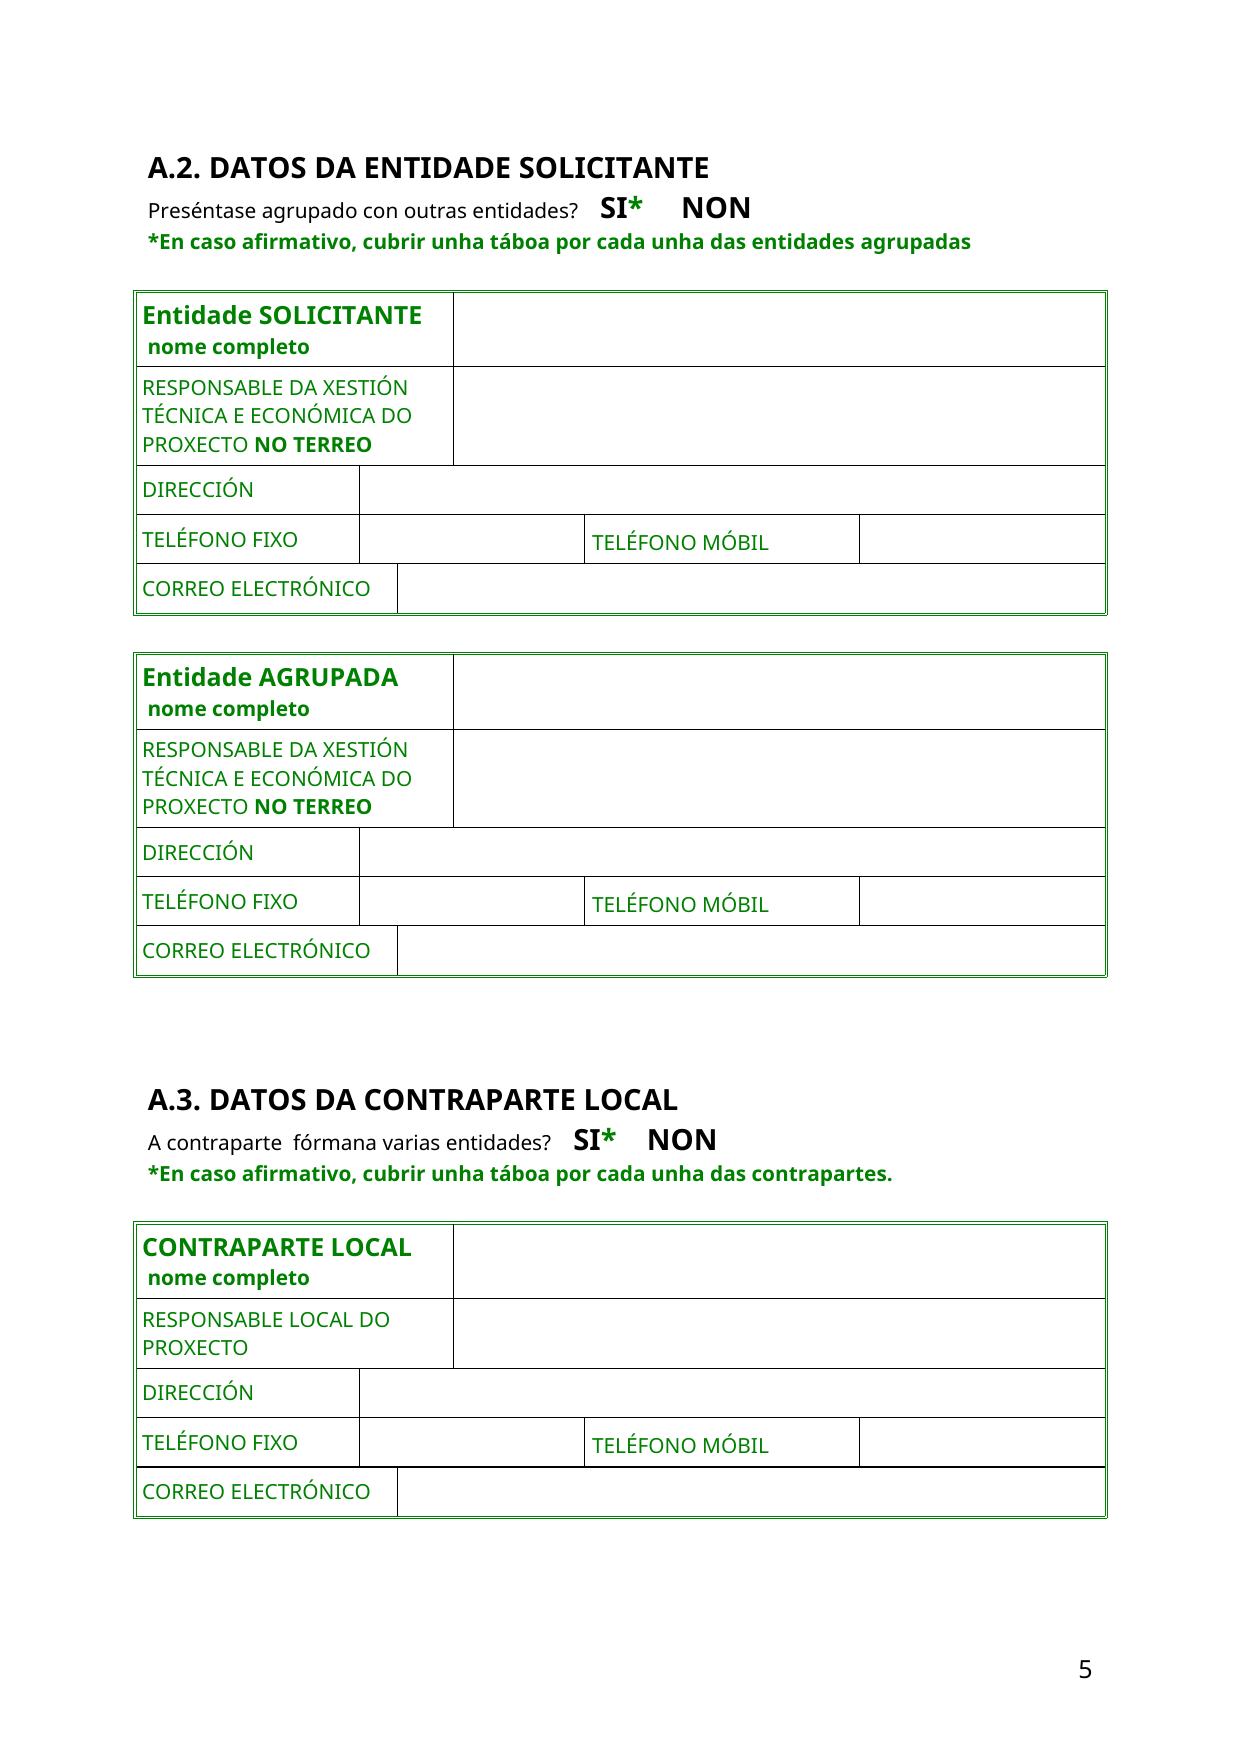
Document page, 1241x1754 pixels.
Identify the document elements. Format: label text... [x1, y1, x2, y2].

table_cell [360, 1369, 1105, 1417]
subtitle A.2. DATOS DA ENTIDADE SOLICITANTE [148, 148, 1092, 187]
table_cell CORREO ELECTRÓNICO [137, 564, 397, 613]
table_cell TELÉFONO FIXO [137, 877, 359, 925]
table_cell [454, 1299, 1105, 1368]
table_cell [454, 730, 1105, 827]
table_cell [398, 1468, 1105, 1516]
table_cell [860, 515, 1105, 563]
text A contraparte fórmana varias entidades? SI* NON [148, 1119, 1092, 1159]
table_cell CORREO ELECTRÓNICO [137, 926, 397, 975]
table_cell [360, 515, 584, 563]
table_cell TELÉFONO MÓBIL [585, 1418, 859, 1466]
table_header [454, 655, 1105, 728]
table_cell [860, 1418, 1105, 1466]
table_cell TELÉFONO FIXO [137, 515, 359, 563]
text *En caso afirmativo, cubrir unha táboa por cada unha das contrapartes. [148, 1159, 1092, 1187]
table_cell DIRECCIÓN [137, 1369, 359, 1417]
table_cell [360, 1418, 584, 1466]
table_cell [360, 828, 1105, 876]
table_cell TELÉFONO MÓBIL [585, 877, 859, 925]
table_cell [454, 367, 1105, 464]
subtitle A.3. DATOS DA CONTRAPARTE LOCAL [148, 1079, 1092, 1119]
table_cell [398, 926, 1105, 975]
text Preséntase agrupado con outras entidades? SI* NON [148, 187, 1092, 227]
table_cell RESPONSABLE DA XESTIÓN TÉCNICA E ECONÓMICA DO PROXECTO NO TERREO [137, 367, 453, 464]
table_cell [360, 877, 584, 925]
table_header [454, 1225, 1105, 1298]
table_header Entidade AGRUPADA nome completo [137, 655, 453, 728]
table_cell [360, 466, 1105, 514]
table_cell [860, 877, 1105, 925]
table_header CONTRAPARTE LOCAL nome completo [137, 1225, 453, 1298]
table_cell RESPONSABLE DA XESTIÓN TÉCNICA E ECONÓMICA DO PROXECTO NO TERREO [137, 730, 453, 827]
table_cell RESPONSABLE LOCAL DO PROXECTO [137, 1299, 453, 1368]
table_cell DIRECCIÓN [137, 828, 359, 876]
table_cell DIRECCIÓN [137, 466, 359, 514]
table_cell CORREO ELECTRÓNICO [137, 1468, 397, 1516]
table_header [454, 293, 1105, 366]
table_header Entidade SOLICITANTE nome completo [137, 293, 453, 366]
table_cell TELÉFONO FIXO [137, 1418, 359, 1466]
table_cell [398, 564, 1105, 613]
text *En caso afirmativo, cubrir unha táboa por cada unha das entidades agrupadas [148, 227, 1092, 256]
table_cell TELÉFONO MÓBIL [585, 515, 859, 563]
